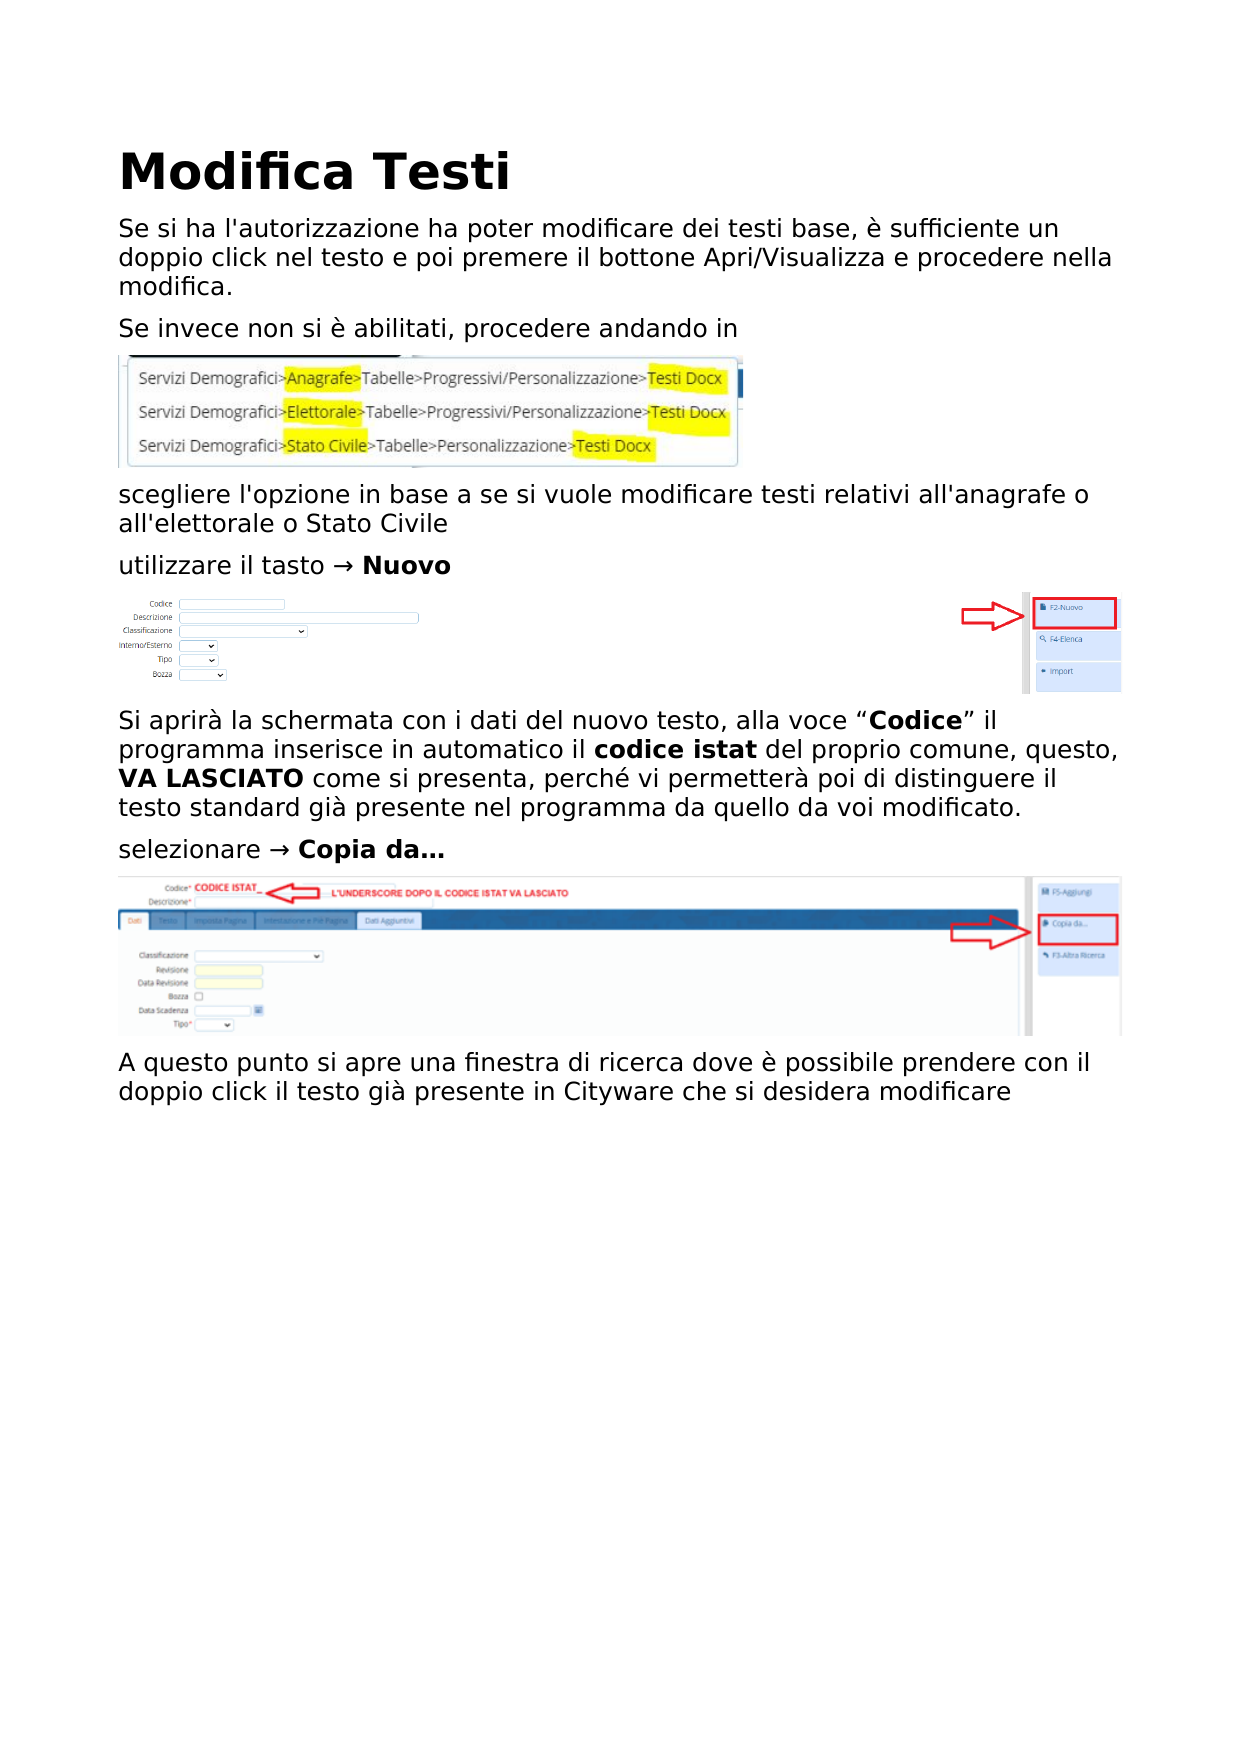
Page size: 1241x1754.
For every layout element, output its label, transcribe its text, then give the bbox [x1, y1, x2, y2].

text Se si ha l'autorizzazione ha poter modificare dei testi base, è sufficiente un doppio click nel testo e poi premere il bottone Apri/Visualizza e procedere nella modifica. [118, 214, 1122, 301]
text utilizzare il tasto → Nuovo [118, 551, 1122, 580]
text selezionare → Copia da… [118, 835, 1122, 864]
text Si aprirà la schermata con i dati del nuovo testo, alla voce “Codice” il programma inserisce in automatico il codice istat del proprio comune, questo, VA LASCIATO come si presenta, perché vi permetterà poi di distinguere il testo standard già presente nel programma da quello da voi modificato. [118, 706, 1122, 822]
picture [118, 355, 744, 468]
picture [118, 876, 1123, 1036]
text A questo punto si apre una finestra di ricerca dove è possibile prendere con il doppio click il testo già presente in Cityware che si desidera modificare [118, 1048, 1122, 1106]
subtitle Modifica Testi [118, 143, 1122, 201]
text scegliere l'opzione in base a se si vuole modificare testi relativi all'anagrafe o all'elettorale o Stato Civile [118, 480, 1122, 538]
picture [118, 592, 1123, 694]
text Se invece non si è abilitati, procedere andando in [118, 314, 1122, 343]
